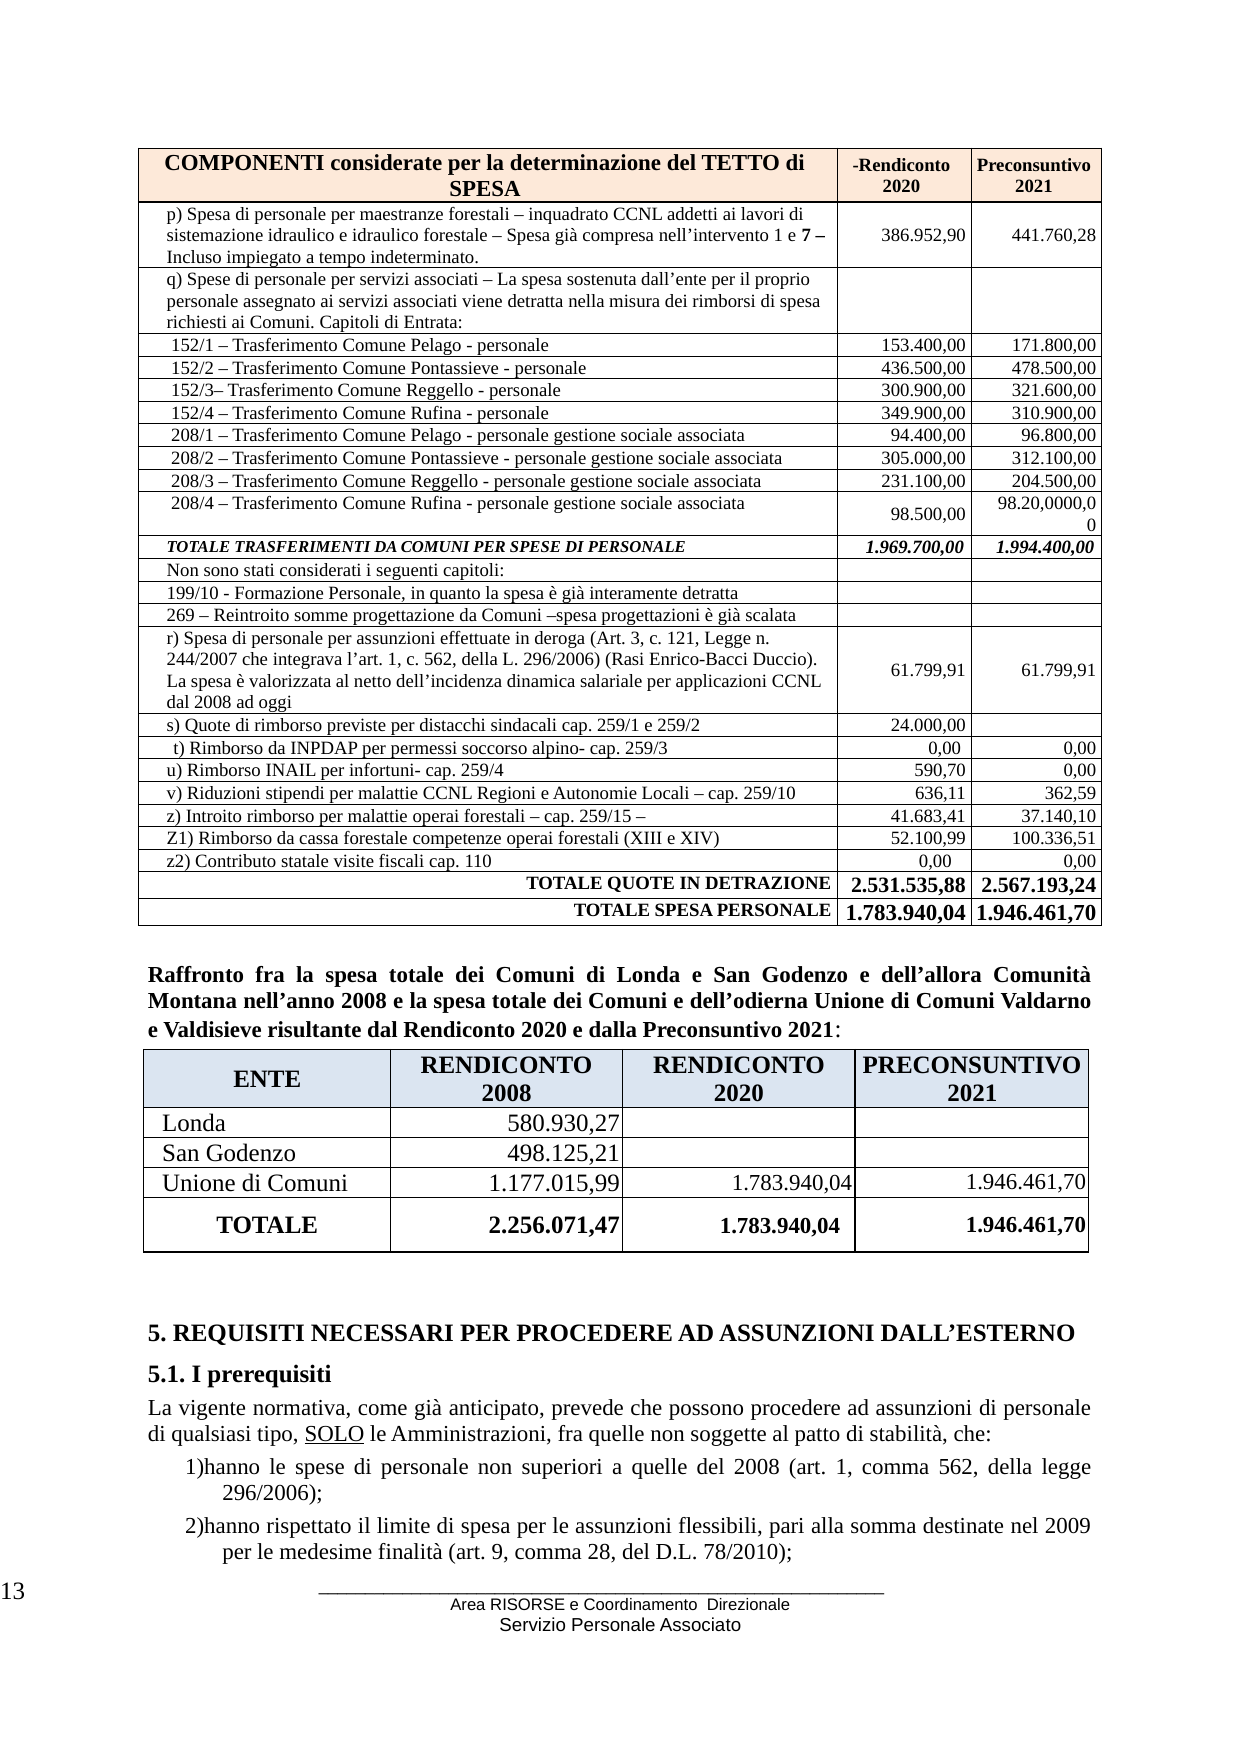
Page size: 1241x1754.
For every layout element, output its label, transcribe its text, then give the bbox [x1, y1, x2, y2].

table_cell 98.20,0000,00 [972, 492, 1101, 535]
table_cell 100.336,51 [972, 827, 1101, 849]
table_cell 0,00 [972, 850, 1101, 871]
table_cell t) Rimborso da INPDAP per permessi soccorso alpino- cap. 259/3 [139, 737, 837, 758]
table_cell 41.683,41 [838, 805, 971, 826]
subtitle 5. REQUISITI NECESSARI PER PROCEDERE AD ASSUNZIONI DALL’ESTERNO [148, 1318, 1092, 1346]
subtitle 5.1. I prerequisiti [148, 1359, 1092, 1388]
text La vigente normativa, come già anticipato, prevede che possono procedere ad assunzioni di personale di qualsiasi tipo, SOLO le Amministrazioni, fra quelle non soggette al patto di stabilità, che: [148, 1394, 1092, 1447]
table_cell TOTALE [144, 1198, 390, 1251]
text Raffronto fra la spesa totale dei Comuni di Londa e San Godenzo e dell’allora Comunità Montana nell’anno 2008 e la spesa totale dei Comuni e dell’odierna Unione di Comuni Valdarno e Valdisieve risultante dal Rendiconto 2020 e dalla Preconsuntivo 2021: [148, 961, 1092, 1042]
table_cell 636,11 [838, 782, 971, 803]
table_cell 199/10 - Formazione Personale, in quanto la spesa è già interamente detratta [139, 582, 837, 603]
table_cell 231.100,00 [838, 470, 971, 491]
table_cell v) Riduzioni stipendi per malattie CCNL Regioni e Autonomie Locali – cap. 259/10 [139, 782, 837, 803]
table_cell 441.760,28 [972, 203, 1101, 267]
table_header PRECONSUNTIVO 2021 [856, 1050, 1088, 1107]
table_cell 208/2 – Trasferimento Comune Pontassieve - personale gestione sociale associata [139, 447, 837, 468]
table_cell [972, 559, 1101, 581]
table_cell 0,00 [972, 737, 1101, 758]
table_cell TOTALE TRASFERIMENTI DA COMUNI PER SPESE DI PERSONALE [139, 536, 837, 558]
table_cell 152/1 – Trasferimento Comune Pelago - personale [139, 334, 837, 356]
table_cell Z1) Rimborso da cassa forestale competenze operai forestali (XIII e XIV) [139, 827, 837, 849]
table_cell 362,59 [972, 782, 1101, 803]
table_cell 94.400,00 [838, 424, 971, 446]
table_cell r) Spesa di personale per assunzioni effettuate in deroga (Art. 3, c. 121, Legge n. 244/2007 che integrava l’art. 1, c. 562, della L. 296/2006) (Rasi Enrico-Bacci Duccio). La spesa è valorizzata al netto dell’incidenza dinamica salariale per applicazioni CCNL dal 2008 ad oggi [139, 627, 837, 713]
table_cell 312.100,00 [972, 447, 1101, 468]
table_cell [972, 604, 1101, 626]
table_cell 321.600,00 [972, 379, 1101, 401]
table_cell 1.969.700,00 [838, 536, 971, 558]
table_cell 61.799,91 [838, 627, 971, 713]
table_cell 0,00 [972, 759, 1101, 781]
table_cell Unione di Comuni [144, 1168, 390, 1197]
table_cell s) Quote di rimborso previste per distacchi sindacali cap. 259/1 e 259/2 [139, 714, 837, 736]
table_cell 96.800,00 [972, 424, 1101, 446]
table_cell Non sono stati considerati i seguenti capitoli: [139, 559, 837, 581]
table_header Preconsuntivo 2021 [972, 149, 1101, 201]
table_header -Rendiconto 2020 [838, 149, 971, 201]
table_cell TOTALE QUOTE IN DETRAZIONE [139, 872, 837, 897]
table_cell u) Rimborso INAIL per infortuni- cap. 259/4 [139, 759, 837, 781]
table_cell 269 – Reintroito somme progettazione da Comuni –spesa progettazioni è già scalata [139, 604, 837, 626]
table_cell [623, 1108, 854, 1137]
table_cell [856, 1108, 1088, 1137]
table_cell 171.800,00 [972, 334, 1101, 356]
table_cell 98.500,00 [838, 492, 971, 535]
table_cell 1.783.940,04 [623, 1168, 854, 1197]
table_header COMPONENTI considerate per la determinazione del TETTO di SPESA [139, 149, 837, 201]
table_cell 436.500,00 [838, 357, 971, 378]
table_header RENDICONTO 2008 [391, 1050, 622, 1107]
table_cell 152/4 – Trasferimento Comune Rufina - personale [139, 402, 837, 423]
table_cell [838, 604, 971, 626]
table_cell 208/3 – Trasferimento Comune Reggello - personale gestione sociale associata [139, 470, 837, 491]
table_cell 1.177.015,99 [391, 1168, 622, 1197]
table_cell [623, 1138, 854, 1167]
table_cell 498.125,21 [391, 1138, 622, 1167]
table_cell 152/3– Trasferimento Comune Reggello - personale [139, 379, 837, 401]
table_cell 208/4 – Trasferimento Comune Rufina - personale gestione sociale associata [139, 492, 837, 535]
table_cell p) Spesa di personale per maestranze forestali – inquadrato CCNL addetti ai lavori di sistemazione idraulico e idraulico forestale – Spesa già compresa nell’intervento 1 e 7 – Incluso impiegato a tempo indeterminato. [139, 203, 837, 267]
table_cell 1.946.461,70 [972, 899, 1101, 925]
table_cell 61.799,91 [972, 627, 1101, 713]
table_cell 580.930,27 [391, 1108, 622, 1137]
table_cell [838, 582, 971, 603]
table_cell San Godenzo [144, 1138, 390, 1167]
table_cell q) Spese di personale per servizi associati – La spesa sostenuta dall’ente per il proprio personale assegnato ai servizi associati viene detratta nella misura dei rimborsi di spesa richiesti ai Comuni. Capitoli di Entrata: [139, 268, 837, 333]
table_cell 300.900,00 [838, 379, 971, 401]
table_cell 37.140,10 [972, 805, 1101, 826]
table_cell 305.000,00 [838, 447, 971, 468]
table_cell TOTALE SPESA PERSONALE [139, 899, 837, 925]
table_cell 2.531.535,88 [838, 872, 971, 897]
table_cell 310.900,00 [972, 402, 1101, 423]
table_header RENDICONTO 2020 [623, 1050, 854, 1107]
table_cell 52.100,99 [838, 827, 971, 849]
table_cell 24.000,00 [838, 714, 971, 736]
table_cell 0,00 [838, 737, 971, 758]
table_cell 478.500,00 [972, 357, 1101, 378]
table_cell 208/1 – Trasferimento Comune Pelago - personale gestione sociale associata [139, 424, 837, 446]
table_cell 2.567.193,24 [972, 872, 1101, 897]
table_cell [972, 714, 1101, 736]
table_cell Londa [144, 1108, 390, 1137]
table_cell 1.946.461,70 [856, 1168, 1088, 1197]
table_cell 386.952,90 [838, 203, 971, 267]
table_cell 2.256.071,47 [391, 1198, 622, 1251]
table_cell 153.400,00 [838, 334, 971, 356]
table_header ENTE [144, 1050, 390, 1107]
table_cell 1.783.940,04 [623, 1198, 854, 1251]
table_cell 1.783.940,04 [838, 899, 971, 925]
table_cell 0,00 [838, 850, 971, 871]
table_cell [972, 268, 1101, 333]
list hanno rispettato il limite di spesa per le assunzioni flessibili, pari alla somma destinate nel 2009 per le medesime finalità (art. 9, comma 28, del D.L. 78/2010); [185, 1512, 1092, 1564]
table_cell z) Introito rimborso per malattie operai forestali – cap. 259/15 – [139, 805, 837, 826]
table_cell [972, 582, 1101, 603]
table_cell 590,70 [838, 759, 971, 781]
table_cell 152/2 – Trasferimento Comune Pontassieve - personale [139, 357, 837, 378]
table_cell 1.994.400,00 [972, 536, 1101, 558]
table_cell 204.500,00 [972, 470, 1101, 491]
table_cell 349.900,00 [838, 402, 971, 423]
table_cell 1.946.461,70 [856, 1198, 1088, 1251]
table_cell [838, 559, 971, 581]
table_cell [856, 1138, 1088, 1167]
table_cell [838, 268, 971, 333]
list hanno le spese di personale non superiori a quelle del 2008 (art. 1, comma 562, della legge 296/2006); [185, 1453, 1092, 1506]
table_cell z2) Contributo statale visite fiscali cap. 110 [139, 850, 837, 871]
